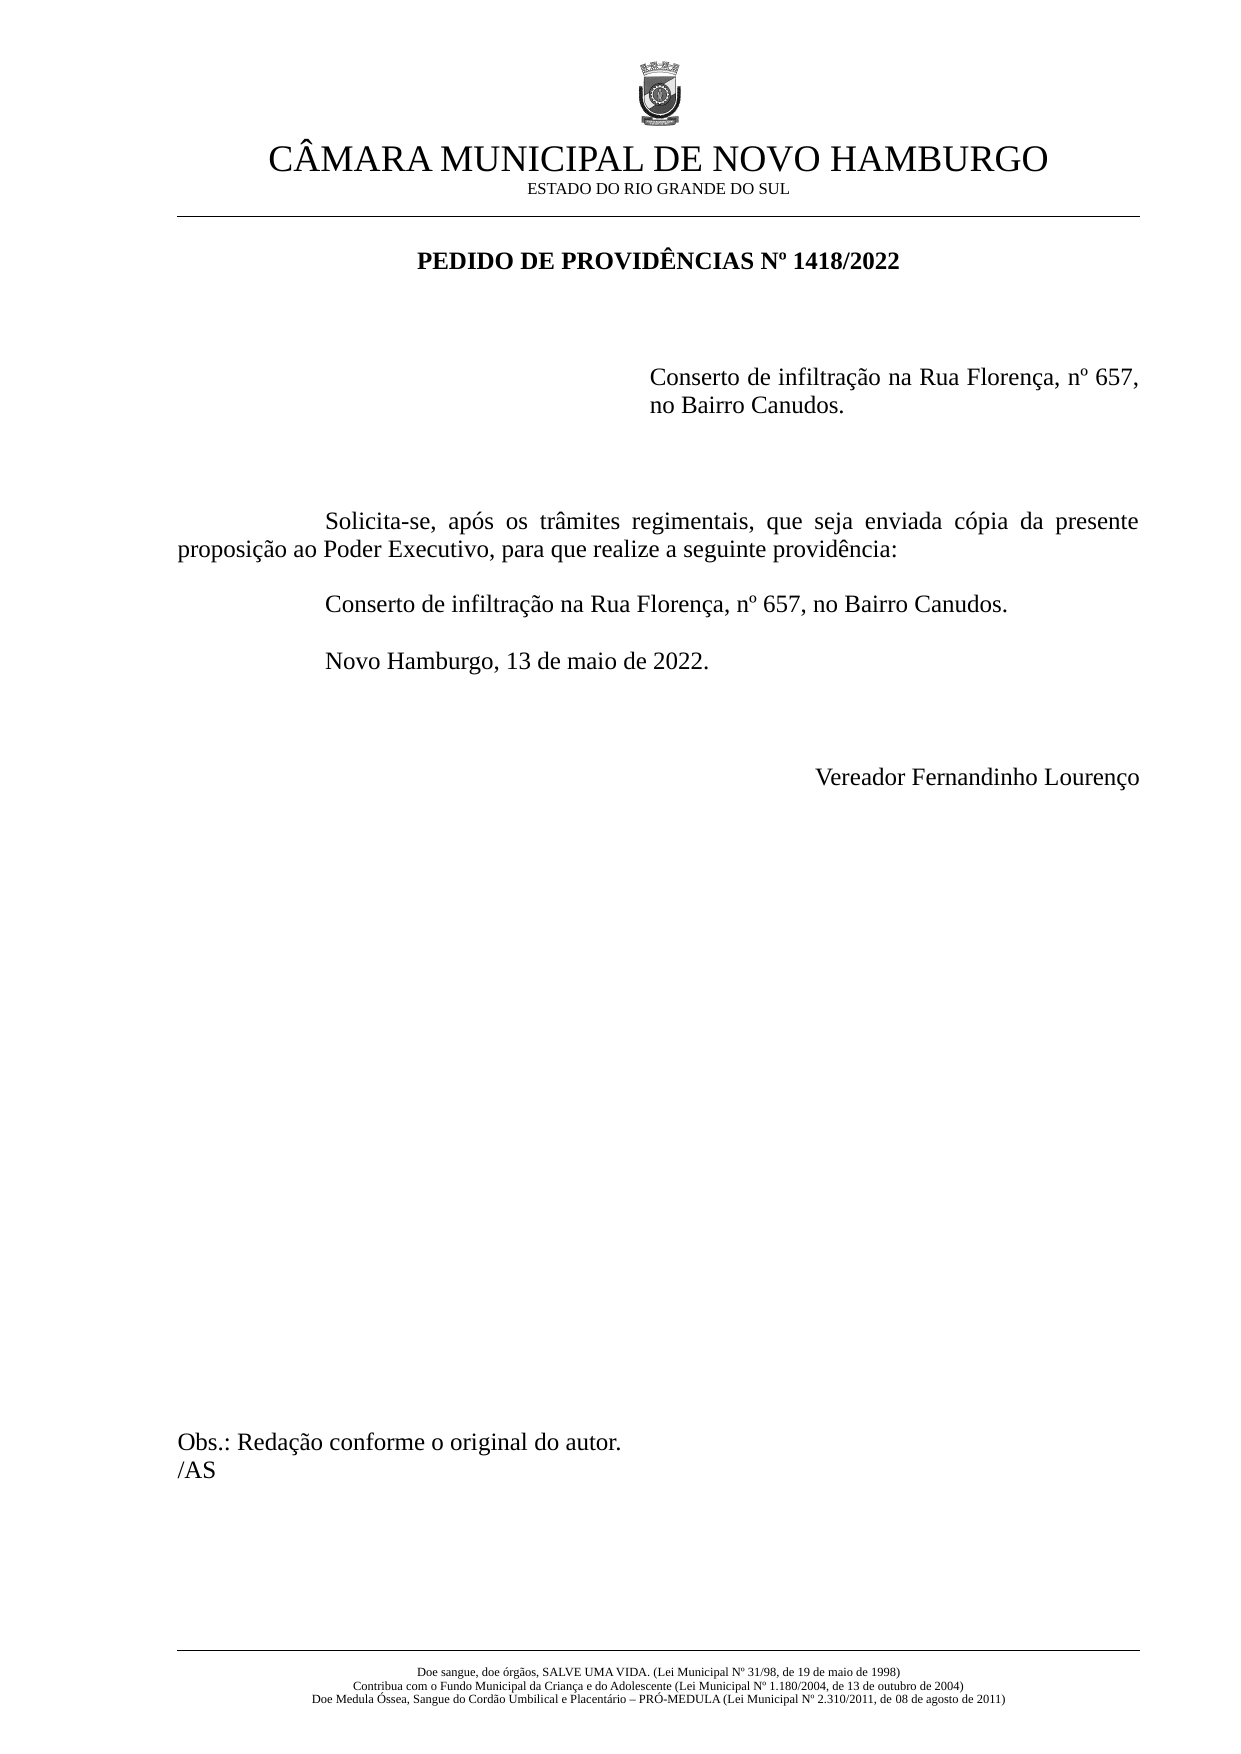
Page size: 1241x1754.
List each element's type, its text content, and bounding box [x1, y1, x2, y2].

text /AS [177, 1456, 1140, 1484]
text Solicita-se, após os trâmites regimentais, que seja enviada cópia da presente proposição ao Poder Executivo, para que realize a seguinte providência: [177, 507, 1140, 562]
text Vereador Fernandinho Lourenço [649, 763, 1140, 791]
list Conserto de infiltração na Rua Florença, nº 657, no Bairro Canudos. [649, 363, 1140, 418]
list Conserto de infiltração na Rua Florença, nº 657, no Bairro Canudos. [177, 590, 1140, 618]
text PEDIDO DE PROVIDÊNCIAS Nº 1418/2022 [177, 247, 1140, 274]
text Obs.: Redação conforme o original do autor. [177, 1428, 1140, 1456]
text Novo Hamburgo, 13 de maio de 2022. [177, 647, 1140, 675]
